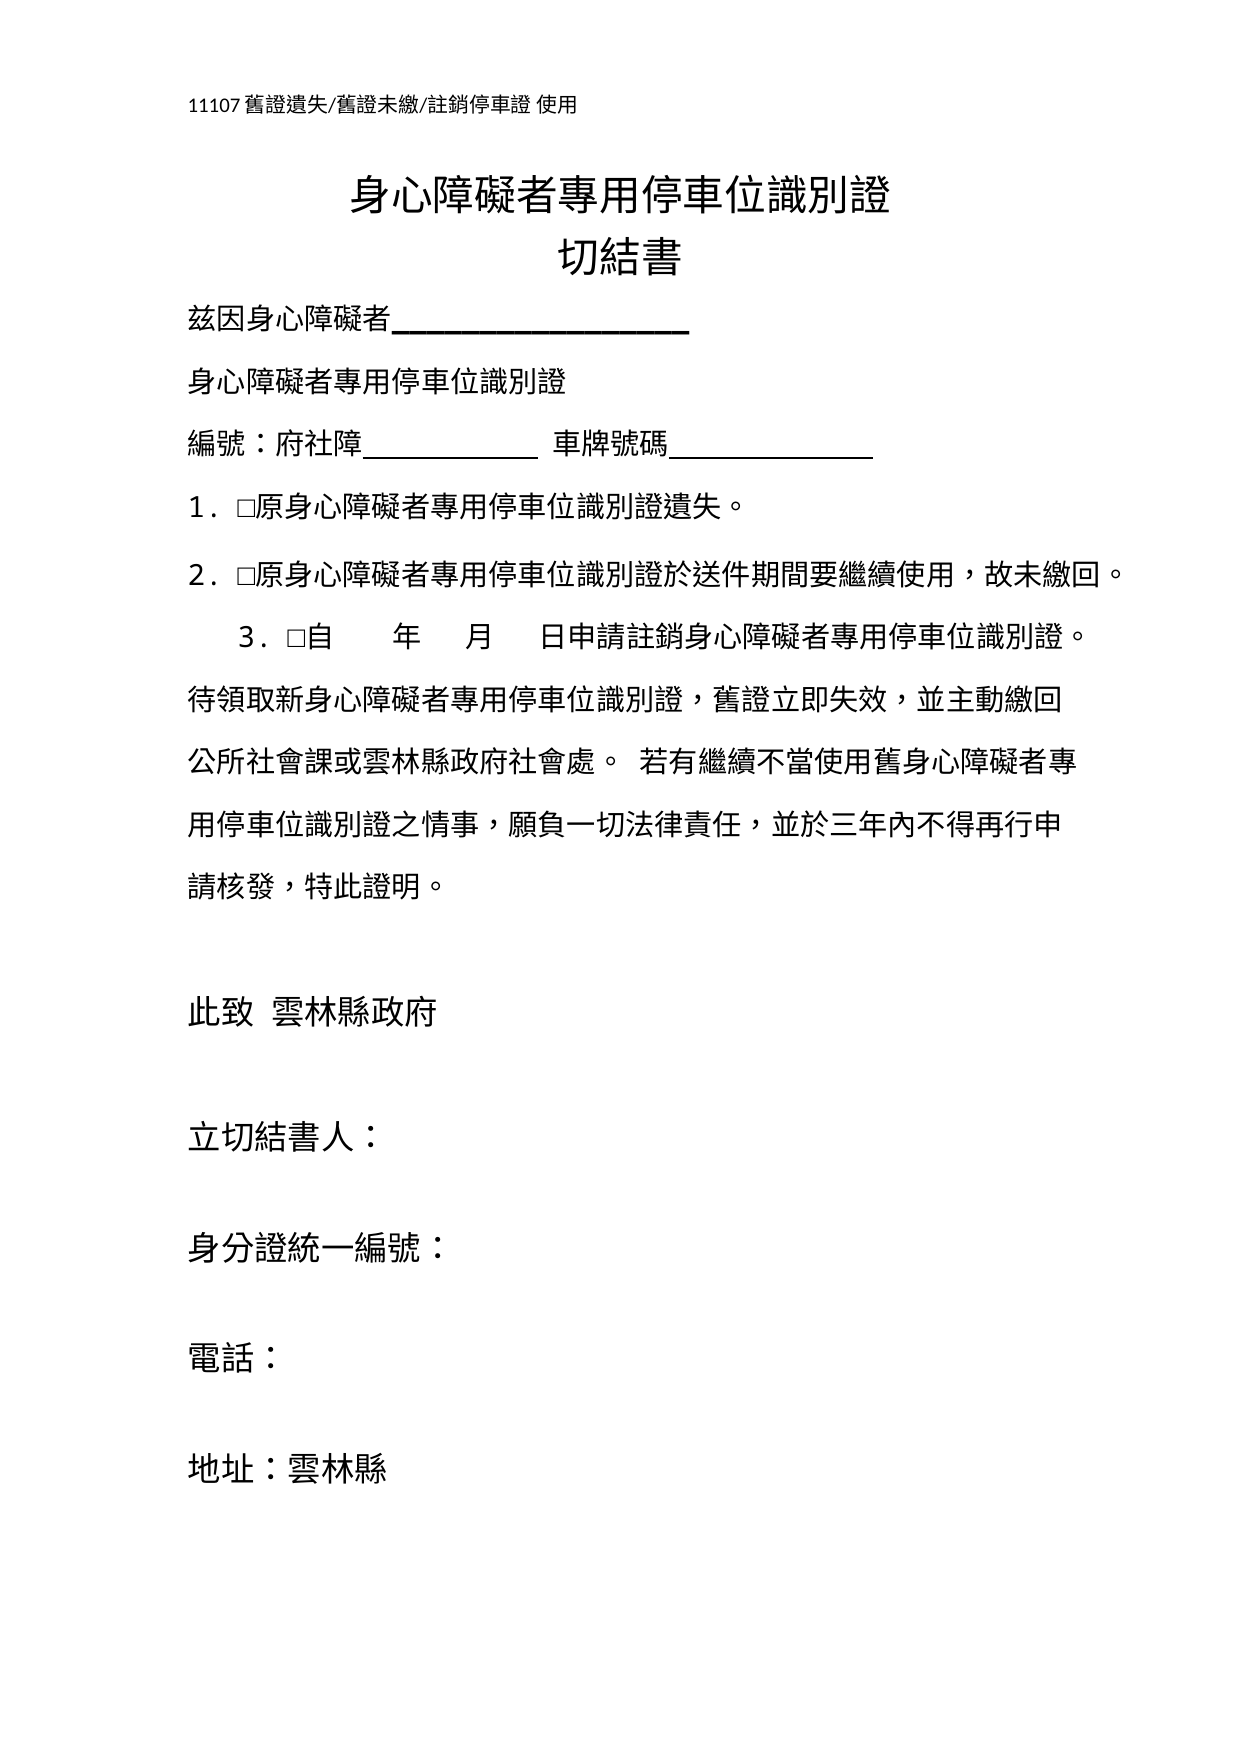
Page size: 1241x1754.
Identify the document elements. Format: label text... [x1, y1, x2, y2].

text 立切結書人： [187, 1093, 1088, 1156]
text 身心障礙者專用停車位識別證 [187, 150, 1053, 213]
list □原身心障礙者專用停車位識別證於送件期間要繼續使用，故未繳回。 [187, 531, 1177, 593]
text 身心障礙者專用停車位識別證 [187, 338, 1053, 400]
text 編號：府社障 車牌號碼 [187, 400, 1053, 463]
text 待領取新身心障礙者專用停車位識別證，舊證立即失效，並主動繳回公所社會課或雲林縣政府社會處。 若有繼續不當使用舊身心障礙者專用停車位識別證之情事，願負一切法律責任，並於三年內不得再行申請核發，特此證明。 [187, 656, 1088, 906]
list □原身心障礙者專用停車位識別證遺失。 [187, 463, 1053, 525]
text 身分證統一編號： [187, 1204, 1088, 1266]
list □自 年 月 日申請註銷身心障礙者專用停車位識別證。 [237, 593, 1088, 656]
text 兹因身心障礙者_________________ [187, 275, 1053, 338]
text 此致 雲林縣政府 [187, 968, 1088, 1031]
text 電話： [187, 1314, 1088, 1377]
text 切結書 [187, 213, 1053, 275]
text 地址：雲林縣 [187, 1425, 1088, 1488]
